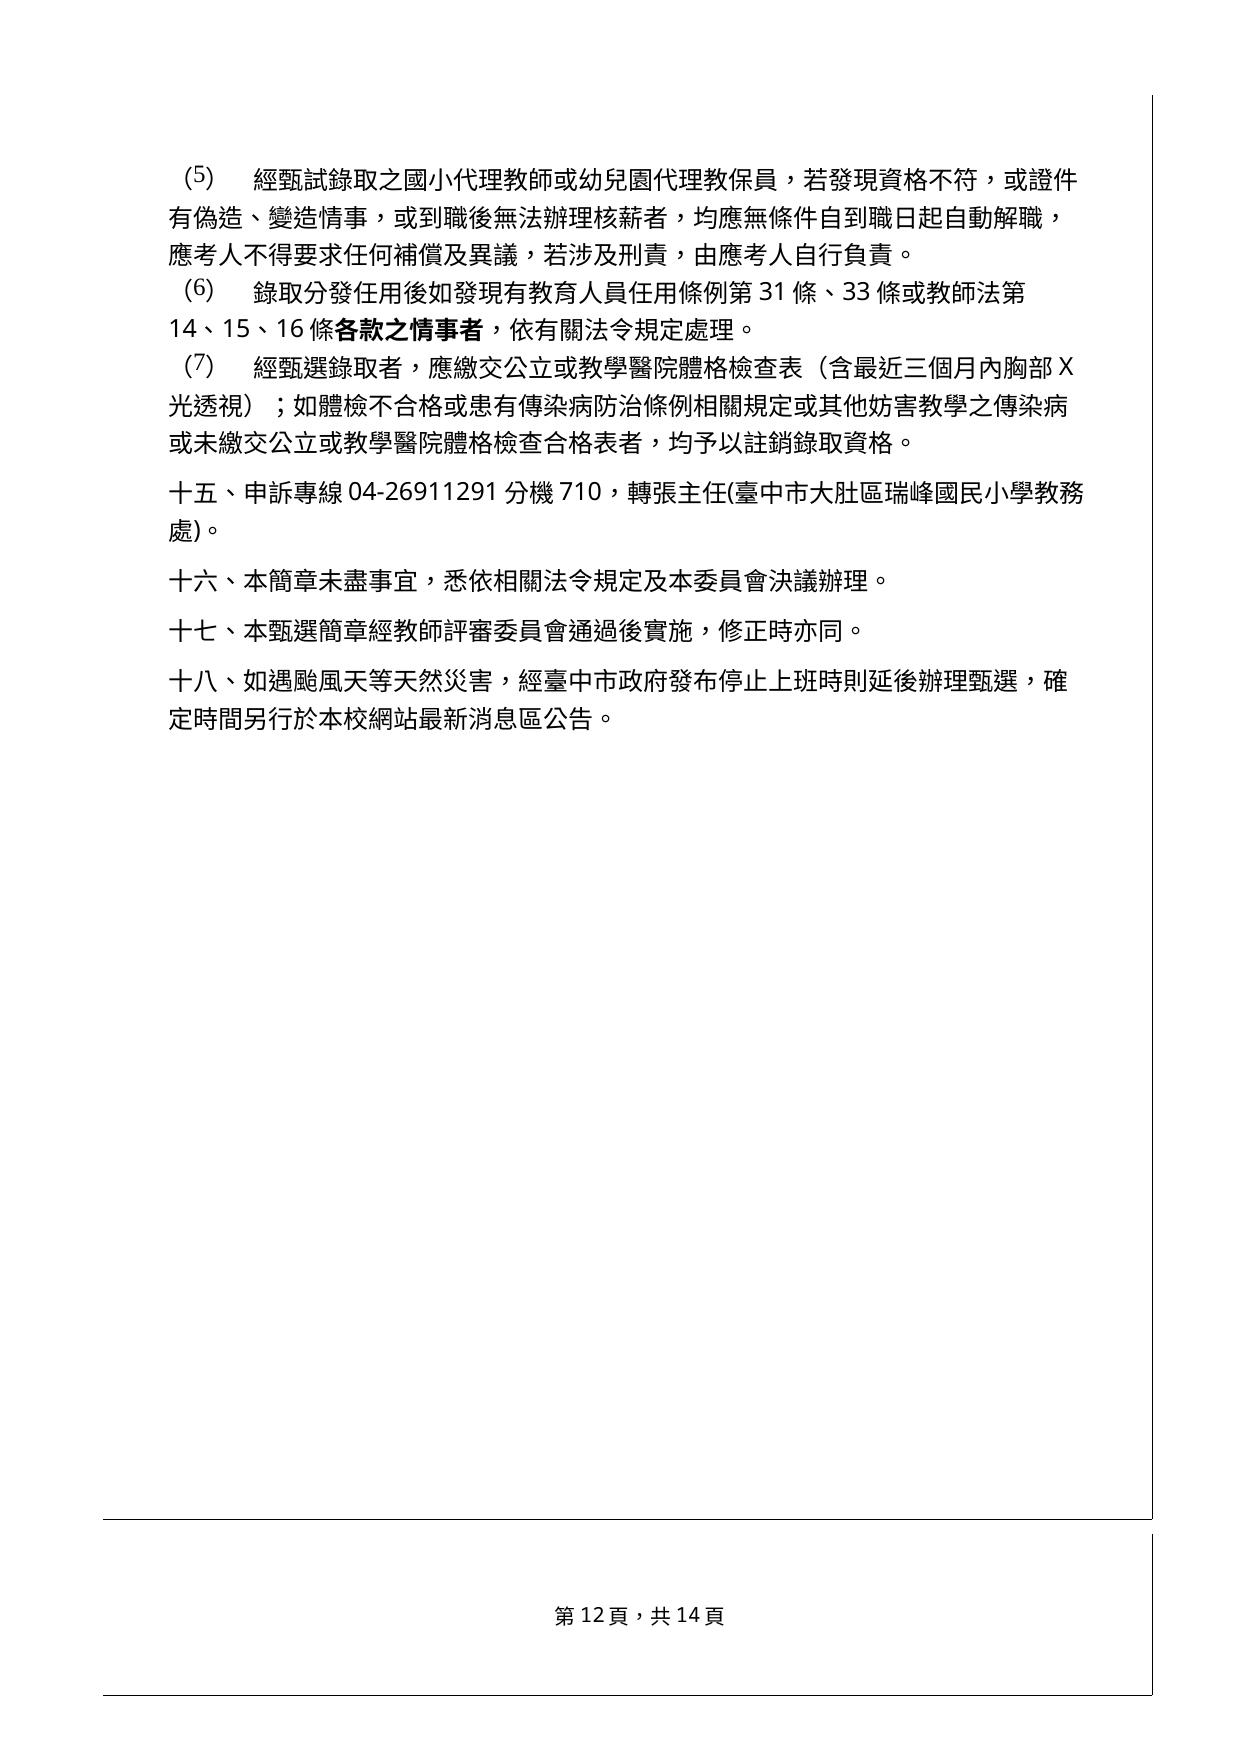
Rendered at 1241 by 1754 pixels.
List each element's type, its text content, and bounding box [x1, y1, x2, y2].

subtitle 十五、申訴專線04-26911291分機710，轉張主任(臺中市大肚區瑞峰國民小學教務處)。 [103, 408, 1152, 496]
list 經甄選錄取者，應繳交公立或教學醫院體格檢查表（含最近三個月內胸部X光透視）；如體檢不合格或患有傳染病防治條例相關規定或其他妨害教學之傳染病或未繳交公立或教學醫院體格檢查合格表者，均予以註銷錄取資格。 [103, 347, 1152, 408]
subtitle 十八、如遇颱風天等天然災害，經臺中市政府發布停止上班時則延後辦理甄選，確定時間另行於本校網站最新消息區公告。 [103, 596, 1152, 736]
list 錄取分發任用後如發現有教育人員任用條例第31條、33條或教師法第14、15、16條各款之情事者，依有關法令規定處理。 [103, 272, 1152, 347]
subtitle 十六、本簡章未盡事宜，悉依相關法令規定及本委員會決議辦理。 [103, 496, 1152, 546]
list 經甄試錄取之國小代理教師或幼兒園代理教保員，若發現資格不符，或證件有偽造、變造情事，或到職後無法辦理核薪者，均應無條件自到職日起自動解職，應考人不得要求任何補償及異議，若涉及刑責，由應考人自行負責。 [103, 94, 1152, 272]
subtitle 十七、本甄選簡章經教師評審委員會通過後實施，修正時亦同。 [103, 546, 1152, 596]
